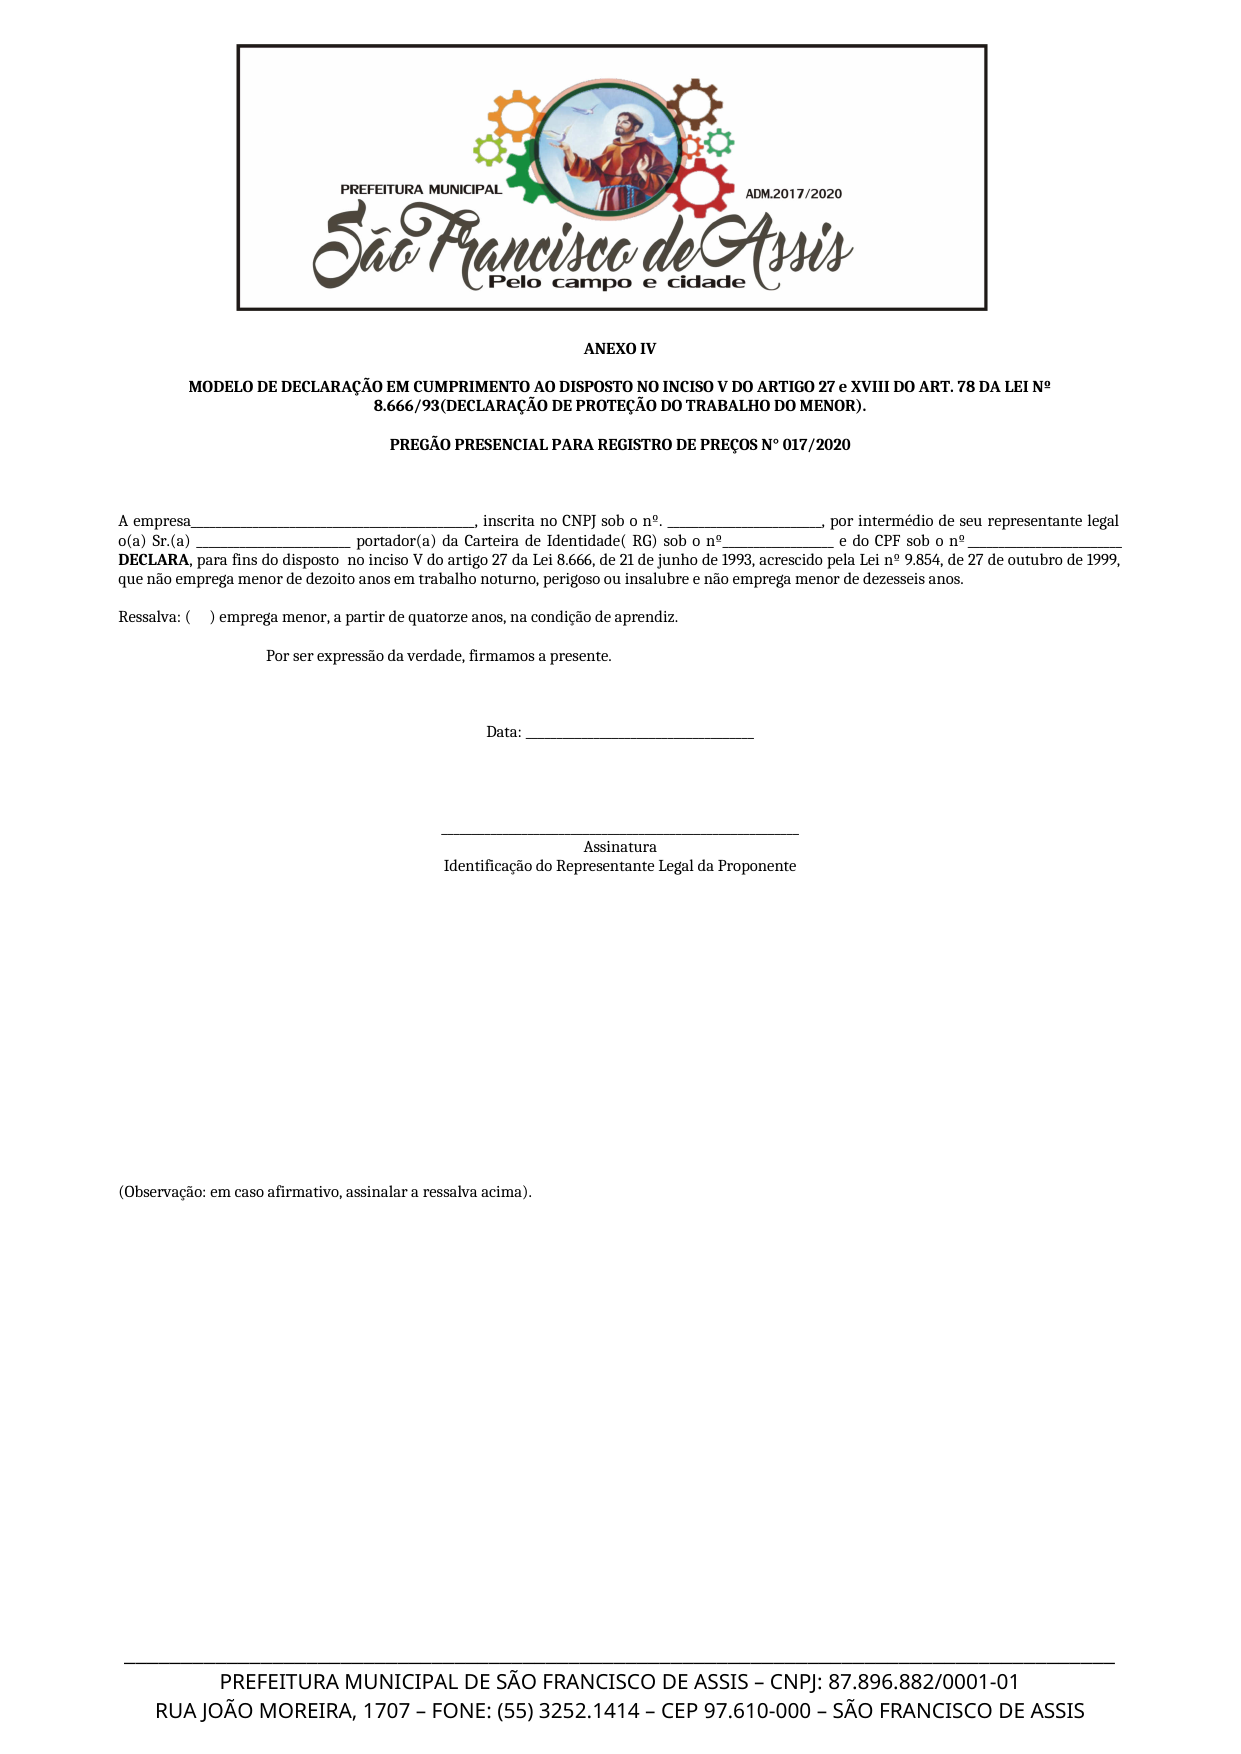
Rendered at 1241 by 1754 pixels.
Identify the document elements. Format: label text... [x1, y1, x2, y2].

text A empresa______________________________________________, inscrita no CNPJ sob o nº. _________________________, por intermédio de seu representante legal o(a) Sr.(a) _________________________ portador(a) da Carteira de Identidade( RG) sob o nº__________________ e do CPF sob o nº­­­_________________________ DECLARA, para fins do disposto no inciso V do artigo 27 da Lei 8.666, de 21 de junho de 1993, acrescido pela Lei nº 9.854, de 27 de outubro de 1999, que não emprega menor de dezoito anos em trabalho noturno, perigoso ou insalubre e não emprega menor de dezesseis anos. [118, 512, 1122, 588]
text Assinatura [118, 838, 1122, 857]
text Ressalva: ( ) emprega menor, a partir de quatorze anos, na condição de aprendiz. [118, 608, 1122, 627]
text __________________________________________________________ [118, 818, 1122, 838]
text Data: _____________________________________ [118, 723, 1122, 742]
text (Observação: em caso afirmativo, assinalar a ressalva acima). [118, 1183, 1122, 1202]
text Por ser expressão da verdade, firmamos a presente. [118, 646, 1122, 665]
text PREGÃO PRESENCIAL PARA REGISTRO DE PREÇOS N° 017/2020 [118, 435, 1122, 454]
text MODELO DE DECLARAÇÃO EM CUMPRIMENTO AO DISPOSTO NO INCISO V DO ARTIGO 27 e XVIII DO ART. 78 DA LEI Nº 8.666/93(DECLARAÇÃO DE PROTEÇÃO DO TRABALHO DO MENOR). [118, 378, 1122, 416]
text ANEXO IV [118, 339, 1122, 358]
text Identificação do Representante Legal da Proponente [118, 857, 1122, 876]
